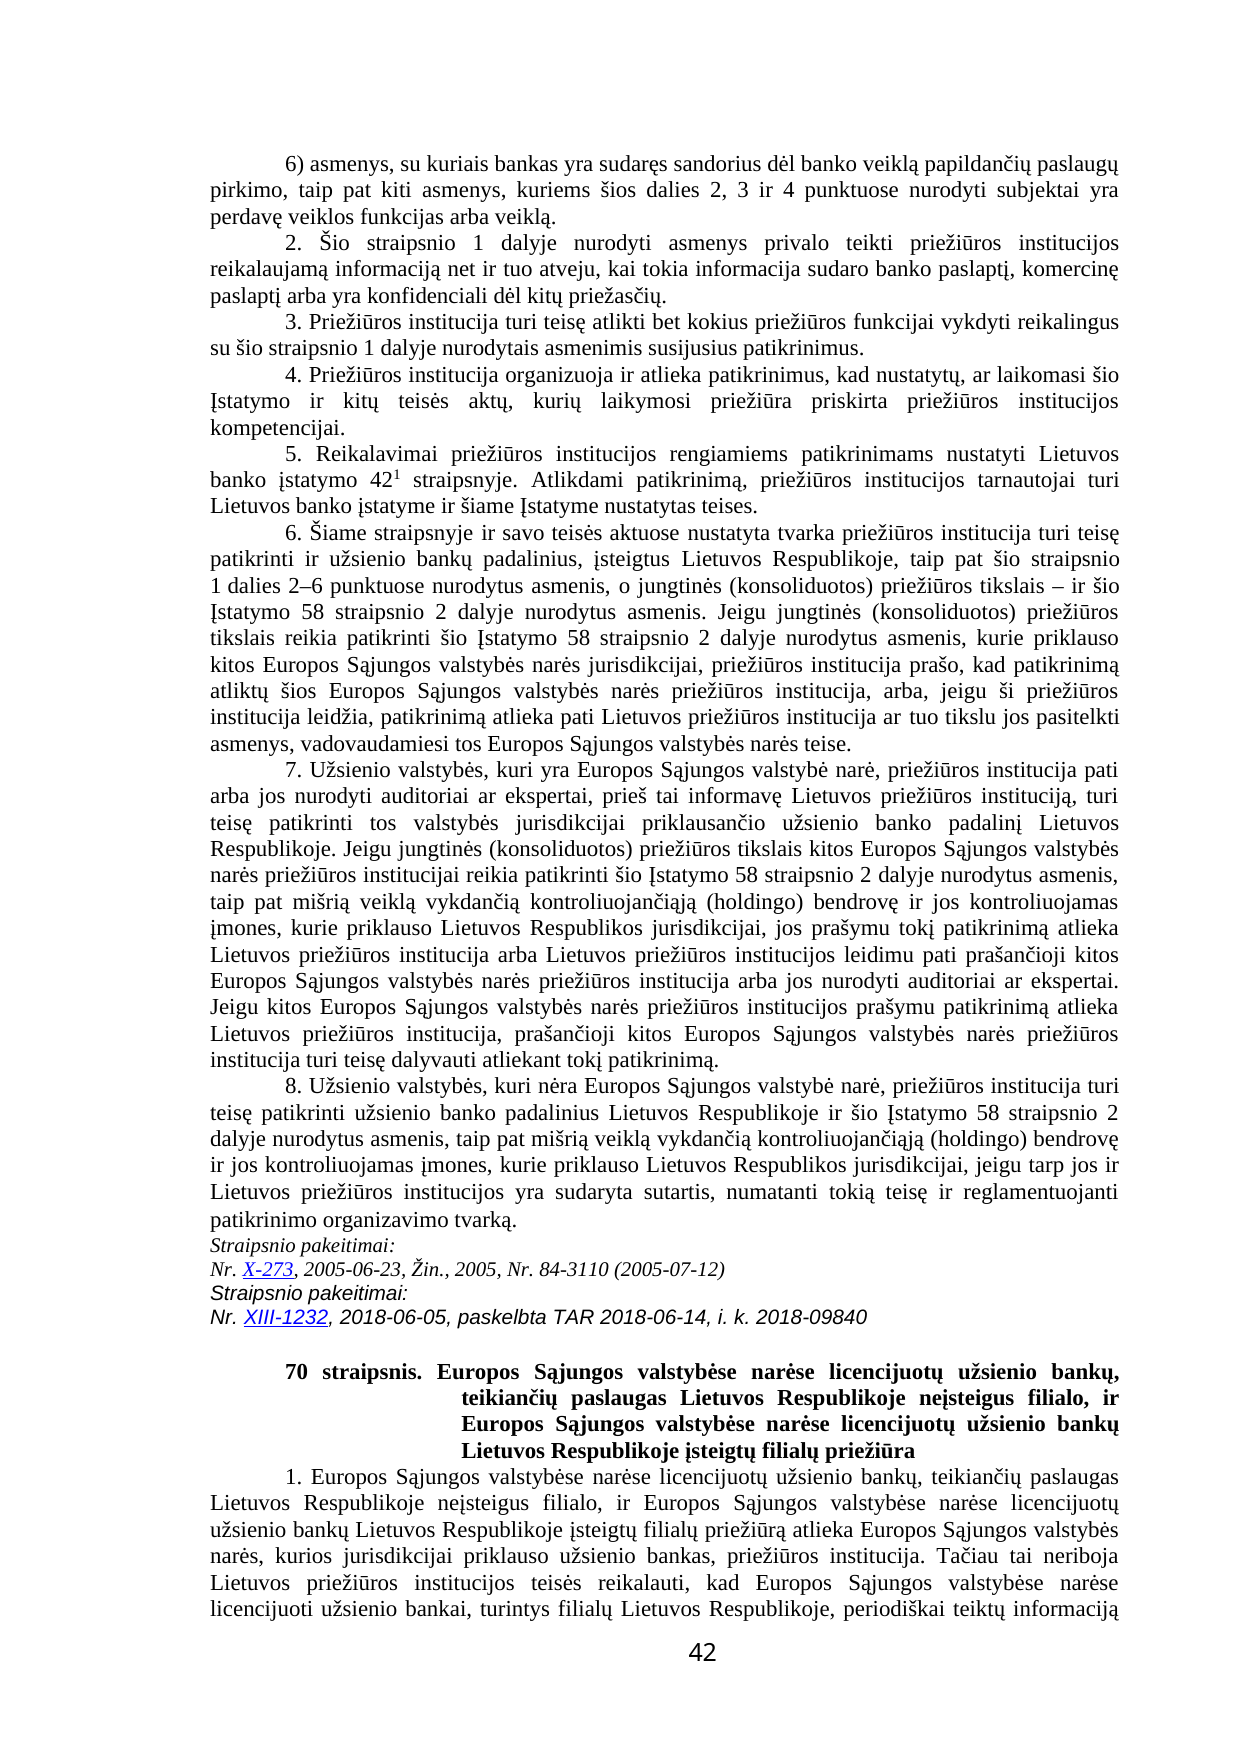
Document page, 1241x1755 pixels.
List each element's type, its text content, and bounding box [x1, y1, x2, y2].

text 2. Šio straipsnio 1 dalyje nurodyti asmenys privalo teikti priežiūros institucijos reikalaujamą informaciją net ir tuo atveju, kai tokia informacija sudaro banko paslaptį, komercinę paslaptį arba yra konfidenciali dėl kitų priežasčių. [210, 229, 1120, 308]
text 3. Priežiūros institucija turi teisę atlikti bet kokius priežiūros funkcijai vykdyti reikalingus su šio straipsnio 1 dalyje nurodytais asmenimis susijusius patikrinimus. [210, 308, 1120, 361]
text Straipsnio pakeitimai: [210, 1281, 1120, 1305]
text 1. Europos Sąjungos valstybėse narėse licencijuotų užsienio bankų, teikiančių paslaugas Lietuvos Respublikoje neįsteigus filialo, ir Europos Sąjungos valstybėse narėse licencijuotų užsienio bankų Lietuvos Respublikoje įsteigtų filialų priežiūrą atlieka Europos Sąjungos valstybės narės, kurios jurisdikcijai priklauso užsienio bankas, priežiūros institucija. Tačiau tai neriboja Lietuvos priežiūros institucijos teisės reikalauti, kad Europos Sąjungos valstybėse narėse licencijuoti užsienio bankai, turintys filialų Lietuvos Respublikoje, periodiškai teiktų informaciją [210, 1463, 1120, 1621]
text Nr. XIII-1232, 2018-06-05, paskelbta TAR 2018-06-14, i. k. 2018-09840 [210, 1305, 1120, 1329]
text 5. Reikalavimai priežiūros institucijos rengiamiems patikrinimams nustatyti Lietuvos banko įstatymo 421 straipsnyje. Atlikdami patikrinimą, priežiūros institucijos tarnautojai turi Lietuvos banko įstatyme ir šiame Įstatyme nustatytas teises. [210, 440, 1120, 519]
text Nr. X-273, 2005-06-23, Žin., 2005, Nr. 84-3110 (2005-07-12) [210, 1257, 1120, 1281]
text 8. Užsienio valstybės, kuri nėra Europos Sąjungos valstybė narė, priežiūros institucija turi teisę patikrinti užsienio banko padalinius Lietuvos Respublikoje ir šio Įstatymo 58 straipsnio 2 dalyje nurodytus asmenis, taip pat mišrią veiklą vykdančią kontroliuojančiąją (holdingo) bendrovę ir jos kontroliuojamas įmones, kurie priklauso Lietuvos Respublikos jurisdikcijai, jeigu tarp jos ir Lietuvos priežiūros institucijos yra sudaryta sutartis, numatanti tokią teisę ir reglamentuojanti patikrinimo organizavimo tvarką. [210, 1072, 1120, 1233]
text 7. Užsienio valstybės, kuri yra Europos Sąjungos valstybė narė, priežiūros institucija pati arba jos nurodyti auditoriai ar ekspertai, prieš tai informavę Lietuvos priežiūros instituciją, turi teisę patikrinti tos valstybės jurisdikcijai priklausančio užsienio banko padalinį Lietuvos Respublikoje. Jeigu jungtinės (konsoliduotos) priežiūros tikslais kitos Europos Sąjungos valstybės narės priežiūros institucijai reikia patikrinti šio Įstatymo 58 straipsnio 2 dalyje nurodytus asmenis, taip pat mišrią veiklą vykdančią kontroliuojančiąją (holdingo) bendrovę ir jos kontroliuojamas įmones, kurie priklauso Lietuvos Respublikos jurisdikcijai, jos prašymu tokį patikrinimą atlieka Lietuvos priežiūros institucija arba Lietuvos priežiūros institucijos leidimu pati prašančioji kitos Europos Sąjungos valstybės narės priežiūros institucija arba jos nurodyti auditoriai ar ekspertai. Jeigu kitos Europos Sąjungos valstybės narės priežiūros institucijos prašymu patikrinimą atlieka Lietuvos priežiūros institucija, prašančioji kitos Europos Sąjungos valstybės narės priežiūros institucija turi teisę dalyvauti atliekant tokį patikrinimą. [210, 756, 1120, 1072]
text Straipsnio pakeitimai: [210, 1233, 1120, 1257]
text 70 straipsnis. Europos Sąjungos valstybėse narėse licencijuotų užsienio bankų, teikiančių paslaugas Lietuvos Respublikoje neįsteigus filialo, ir Europos Sąjungos valstybėse narėse licencijuotų užsienio bankų Lietuvos Respublikoje įsteigtų filialų priežiūra [285, 1358, 1120, 1463]
text 6. Šiame straipsnyje ir savo teisės aktuose nustatyta tvarka priežiūros institucija turi teisę patikrinti ir užsienio bankų padalinius, įsteigtus Lietuvos Respublikoje, taip pat šio straipsnio 1 dalies 2–6 punktuose nurodytus asmenis, o jungtinės (konsoliduotos) priežiūros tikslais – ir šio Įstatymo 58 straipsnio 2 dalyje nurodytus asmenis. Jeigu jungtinės (konsoliduotos) priežiūros tikslais reikia patikrinti šio Įstatymo 58 straipsnio 2 dalyje nurodytus asmenis, kurie priklauso kitos Europos Sąjungos valstybės narės jurisdikcijai, priežiūros institucija prašo, kad patikrinimą atliktų šios Europos Sąjungos valstybės narės priežiūros institucija, arba, jeigu ši priežiūros institucija leidžia, patikrinimą atlieka pati Lietuvos priežiūros institucija ar tuo tikslu jos pasitelkti asmenys, vadovaudamiesi tos Europos Sąjungos valstybės narės teise. [210, 519, 1120, 756]
text 4. Priežiūros institucija organizuoja ir atlieka patikrinimus, kad nustatytų, ar laikomasi šio Įstatymo ir kitų teisės aktų, kurių laikymosi priežiūra priskirta priežiūros institucijos kompetencijai. [210, 361, 1120, 440]
text 6) asmenys, su kuriais bankas yra sudaręs sandorius dėl banko veiklą papildančių paslaugų pirkimo, taip pat kiti asmenys, kuriems šios dalies 2, 3 ir 4 punktuose nurodyti subjektai yra perdavę veiklos funkcijas arba veiklą. [210, 150, 1120, 229]
